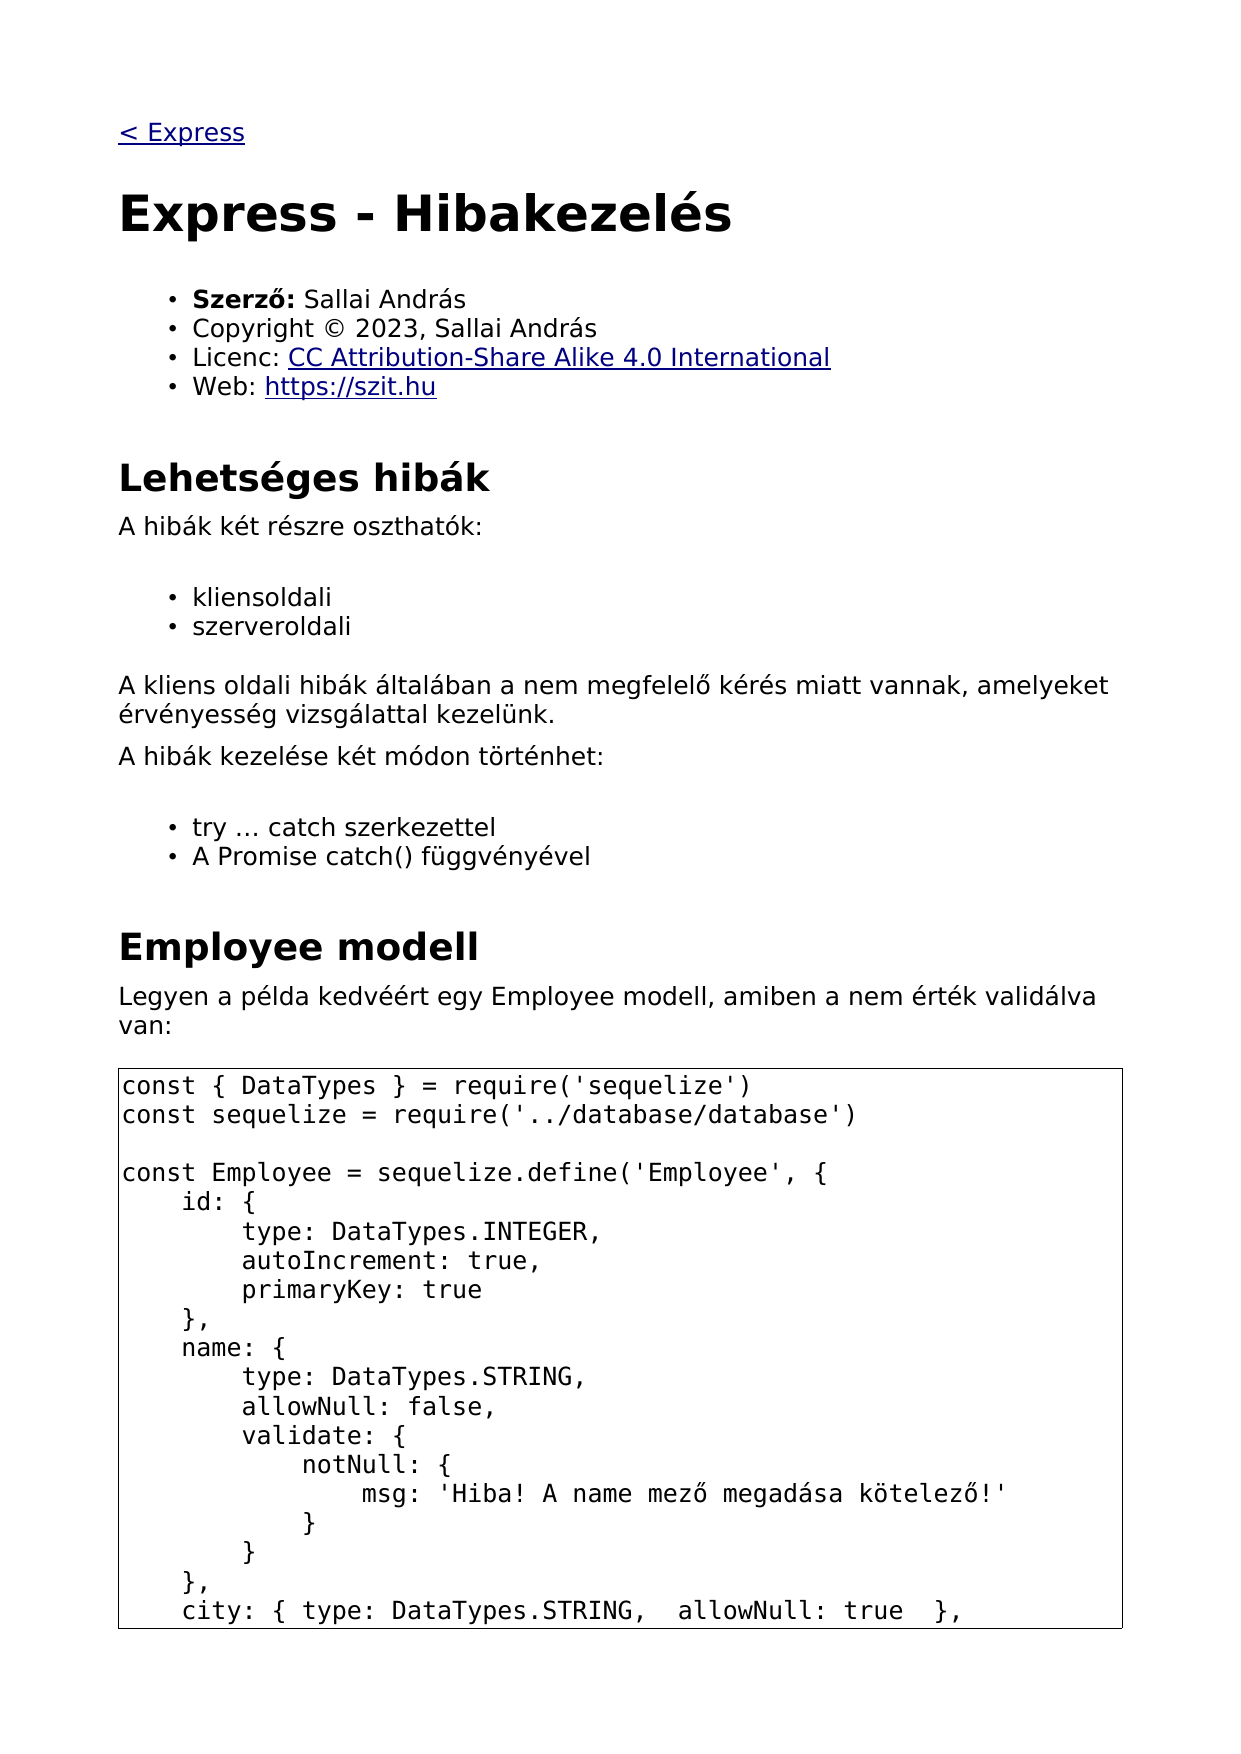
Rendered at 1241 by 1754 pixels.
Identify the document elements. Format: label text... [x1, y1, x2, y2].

subtitle Employee modell [118, 926, 1122, 970]
list Web: https://szit.hu [177, 372, 1122, 402]
text A hibák kezelése két módon történhet: [118, 742, 1122, 771]
list Szerző: Sallai András [177, 285, 1122, 314]
list A Promise catch() függvényével [177, 842, 1122, 872]
text Legyen a példa kedvéért egy Employee modell, amiben a nem érték validálva van: [118, 982, 1122, 1041]
list Licenc: CC Attribution-Share Alike 4.0 International [177, 343, 1122, 372]
text A kliens oldali hibák általában a nem megfelelő kérés miatt vannak, amelyeket érvényesség vizsgálattal kezelünk. [118, 671, 1122, 729]
list try … catch szerkezettel [177, 813, 1122, 842]
subtitle Lehetséges hibák [118, 456, 1122, 500]
list szerveroldali [177, 613, 1122, 642]
subtitle Express - Hibakezelés [118, 185, 1122, 243]
list Copyright © 2023, Sallai András [177, 314, 1122, 343]
table_header const { DataTypes } = require('sequelize') const sequelize = require('../database/database') const Employee = sequelize.define('Employee', { id: { type: DataTypes.INTEGER, autoIncrement: true, primaryKey: true }, name: { type: DataTypes.STRING, allowNull: false, validate: { notNull: { msg: 'Hiba! A name mező megadása kötelező!' } } }, city: { type: DataTypes.STRING, allowNull: true }, [119, 1069, 1122, 1628]
list kliensoldali [177, 583, 1122, 613]
text A hibák két részre oszthatók: [118, 512, 1122, 541]
text < Express [118, 118, 1122, 147]
